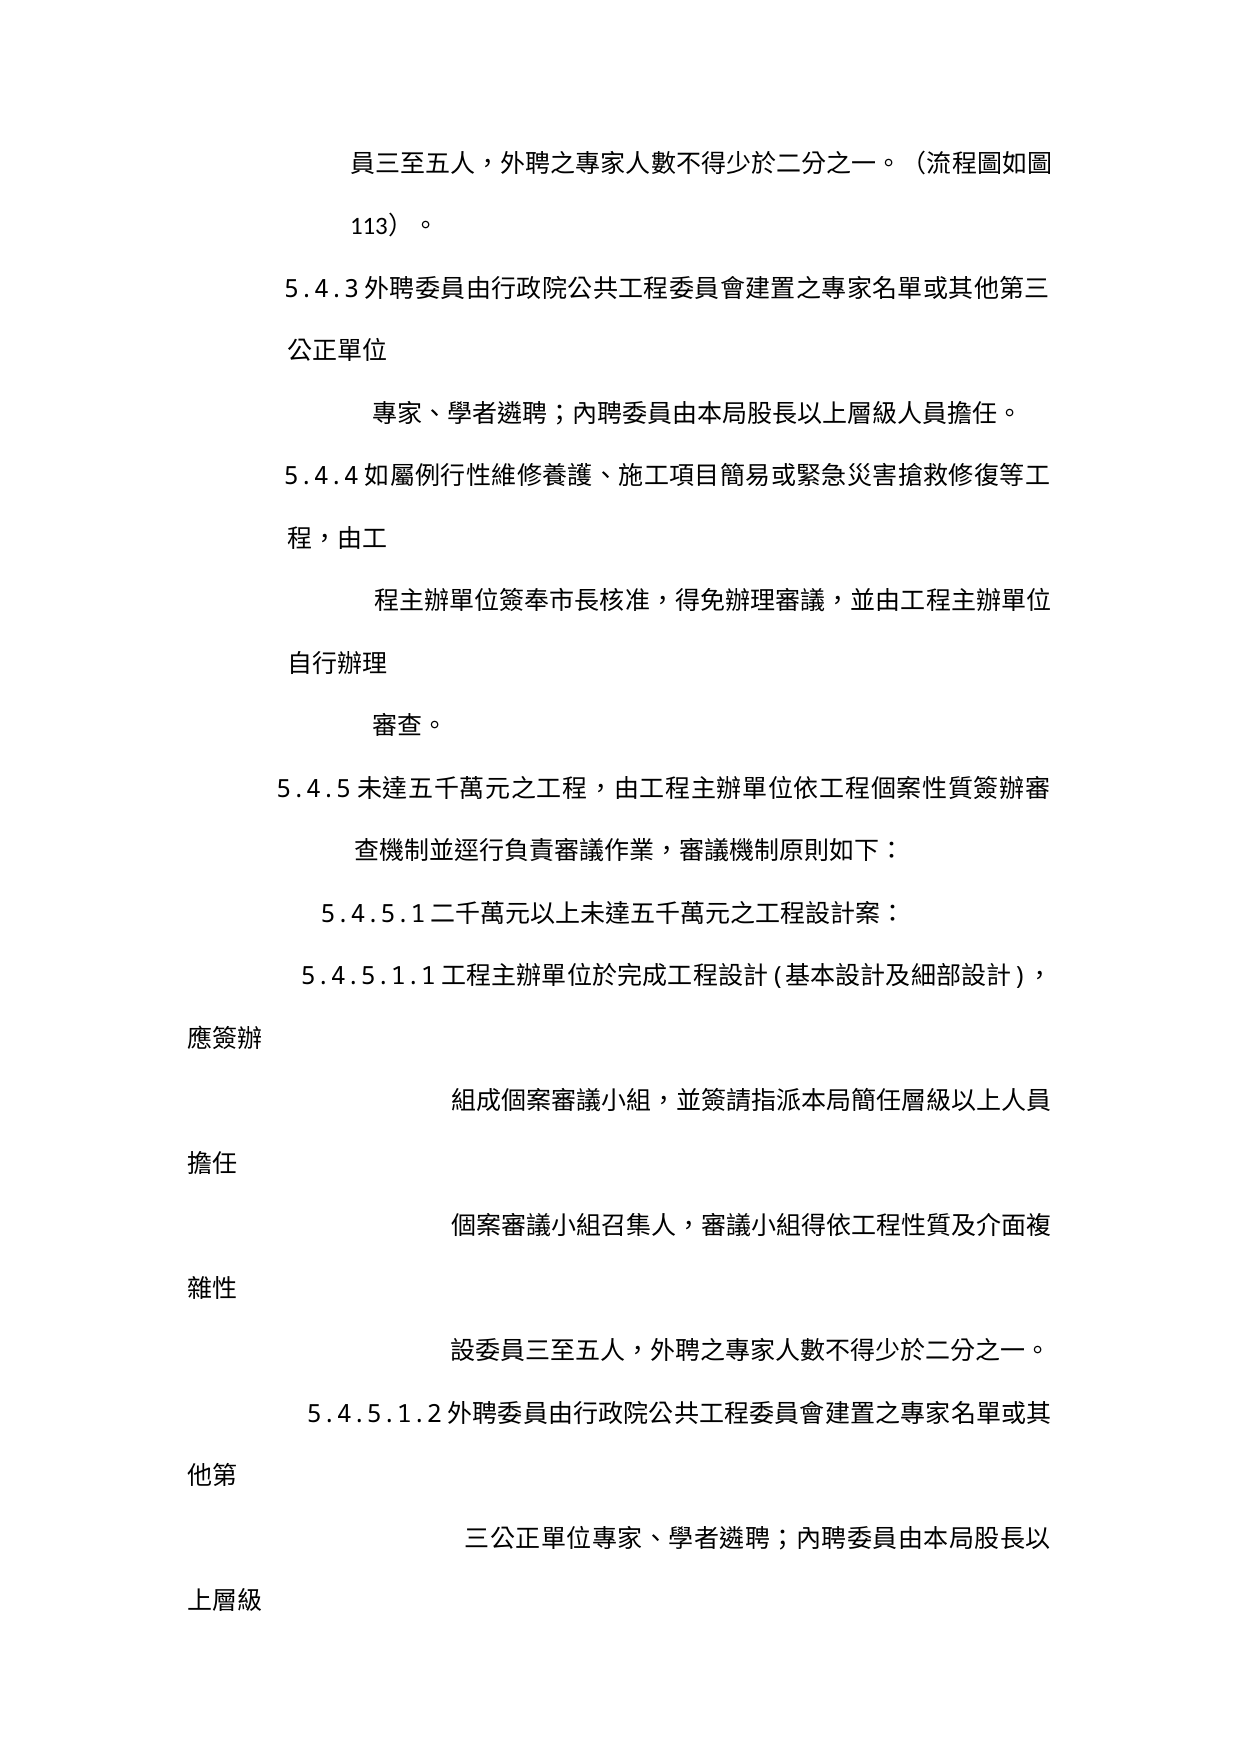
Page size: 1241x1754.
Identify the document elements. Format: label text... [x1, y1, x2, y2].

text 專家、學者遴聘；內聘委員由本局股長以上層級人員擔任。 [237, 369, 1053, 432]
text 5.4.2本局新臺幣(以下同)五千萬元以上之工程，依臺中市政府辦理公共工程計畫之個案工程基本設計階段審議機制作業規定辦理後，工程主辦單位於完成細部設計後之各設計階段(依契約規定)，應簽辦組成個案審議小組，並簽請指派本局簡任層級以上人員擔任個案議小組召集人，審議小組得依工程性質及介面複雜性設委員三至五人，外聘之專家人數不得少於二分之一。（流程圖如圖113）。 [276, 119, 1053, 244]
text 審查。 [237, 682, 1053, 744]
text 5.4.5.1.2外聘委員由行政院公共工程委員會建置之專家名單或其他第 [187, 1369, 1053, 1494]
text 組成個案審議小組，並簽請指派本局簡任層級以上人員擔任 [187, 1057, 1053, 1182]
text 5.4.4如屬例行性維修養護、施工項目簡易或緊急災害搶救修復等工程，由工 [237, 432, 1053, 557]
text 5.4.5.1.1工程主辦單位於完成工程設計(基本設計及細部設計)，應簽辦 [187, 932, 1053, 1057]
text 5.4.3外聘委員由行政院公共工程委員會建置之專家名單或其他第三公正單位 [237, 244, 1053, 369]
text 三公正單位專家、學者遴聘；內聘委員由本局股長以上層級 [187, 1494, 1053, 1619]
text 程主辦單位簽奉市長核准，得免辦理審議，並由工程主辦單位自行辦理 [237, 557, 1053, 682]
text 5.4.5未達五千萬元之工程，由工程主辦單位依工程個案性質簽辦審查機制並逕行負責審議作業，審議機制原則如下： [276, 744, 1053, 869]
text 個案審議小組召集人，審議小組得依工程性質及介面複雜性 [187, 1182, 1053, 1307]
text 5.4.5.1二千萬元以上未達五千萬元之工程設計案： [320, 869, 1053, 932]
text 設委員三至五人，外聘之專家人數不得少於二分之一。 [187, 1307, 1053, 1369]
